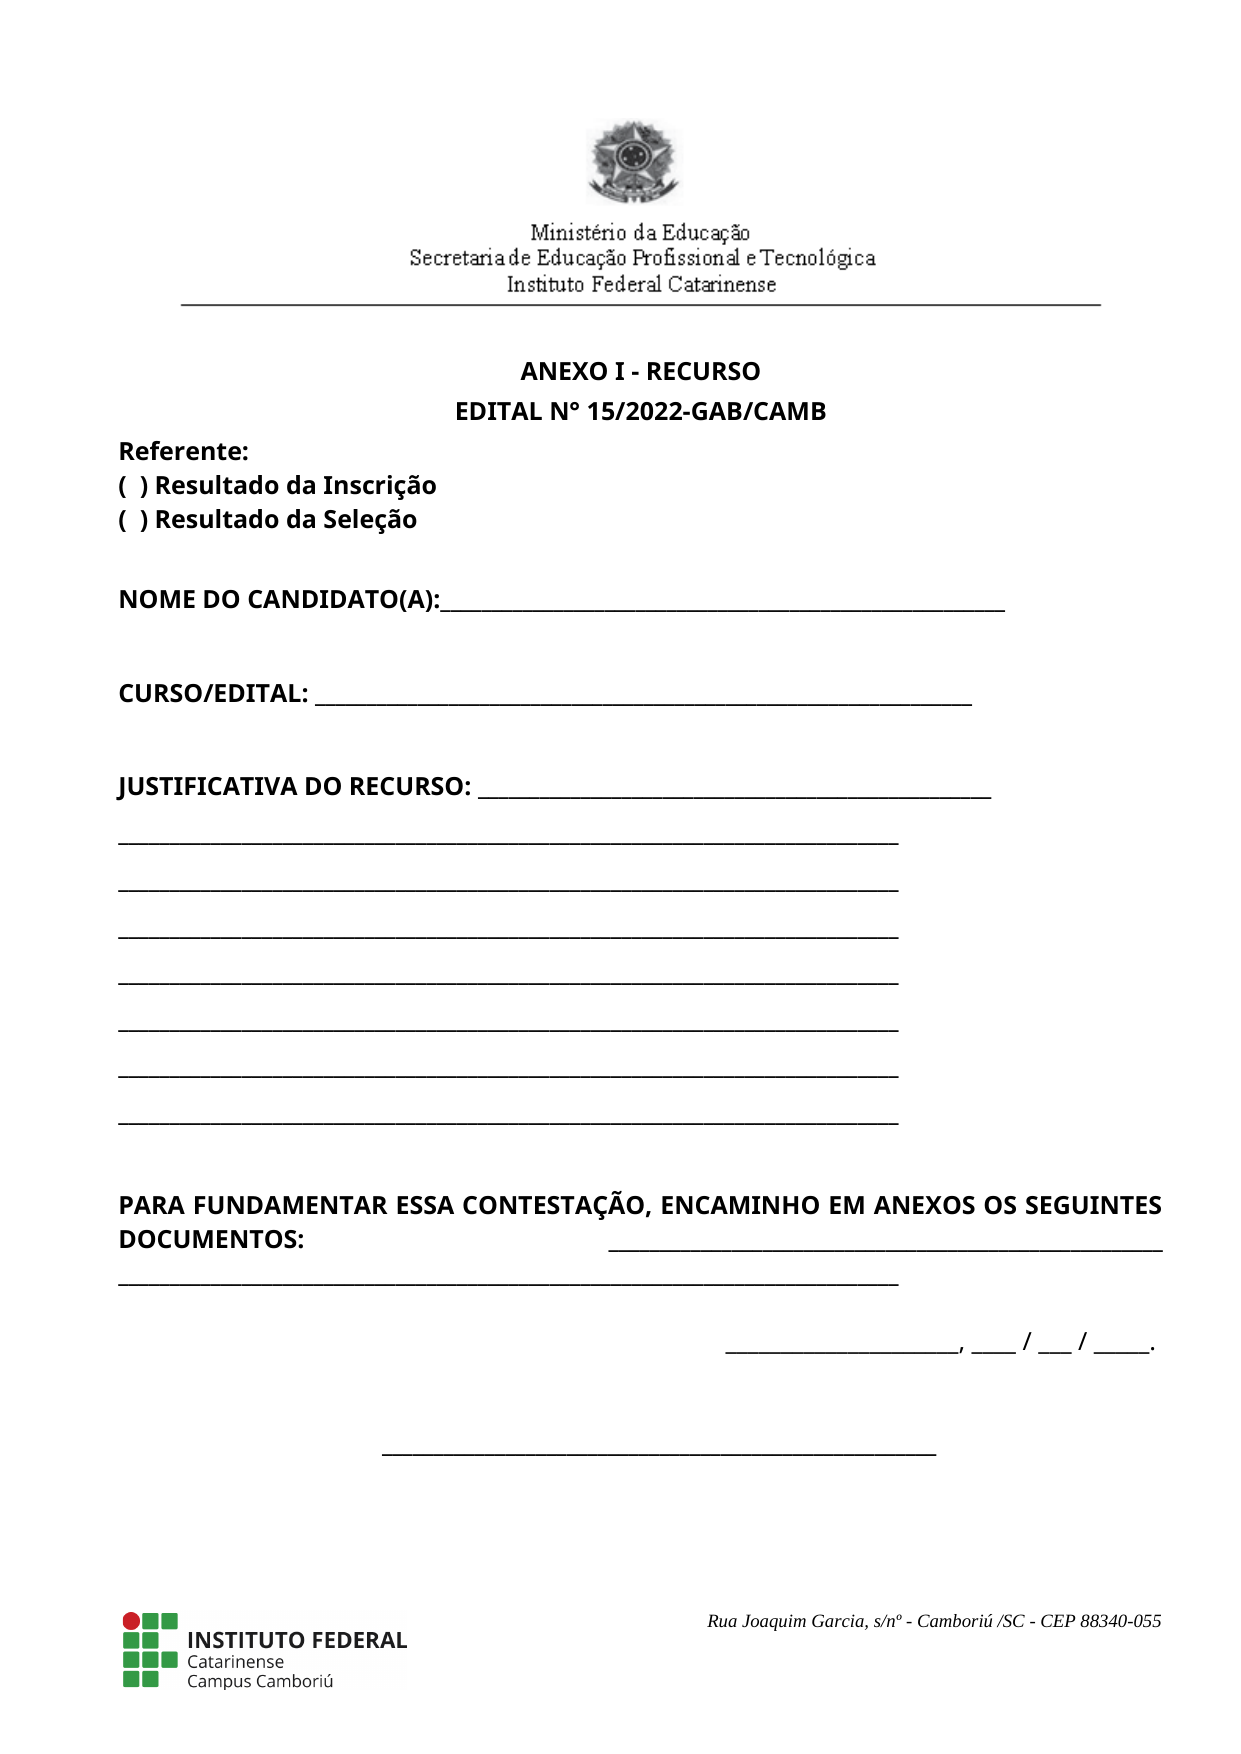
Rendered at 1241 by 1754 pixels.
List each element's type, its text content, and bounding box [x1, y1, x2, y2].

text ____________________________________________________________________________ [118, 955, 1163, 989]
text Referente: [118, 433, 1200, 467]
text ( ) Resultado da Inscrição [118, 467, 1200, 502]
picture [176, 118, 1106, 314]
text EDITAL N° 15/2022-GAB/CAMB [118, 393, 1163, 427]
text _____________________, ____ / ___ / _____. [162, 1324, 1156, 1358]
text PARA FUNDAMENTAR ESSA CONTESTAÇÃO, ENCAMINHO EM ANEXOS OS SEGUINTES DOCUMENTOS: ______________________________________________________ ____________________________________________________________________________ [118, 1187, 1163, 1290]
text ____________________________________________________________________________ [118, 908, 1163, 942]
picture [122, 1610, 408, 1690]
text ____________________________________________________________________________ [118, 815, 1163, 849]
text NOME DO CANDIDATO(A):_______________________________________________________ [29, 582, 1240, 616]
text ____________________________________________________________________________ [118, 1094, 1163, 1128]
text CURSO/EDITAL: ________________________________________________________________ [29, 675, 1240, 709]
text ______________________________________________________ [162, 1426, 1156, 1460]
text ____________________________________________________________________________ [118, 1001, 1163, 1035]
text ANEXO I - RECURSO [118, 353, 1163, 387]
text ____________________________________________________________________________ [118, 1048, 1163, 1082]
text JUSTIFICATIVA DO RECURSO: __________________________________________________ [29, 768, 1240, 802]
text ____________________________________________________________________________ [118, 862, 1163, 896]
text ( ) Resultado da Seleção [118, 502, 1200, 536]
